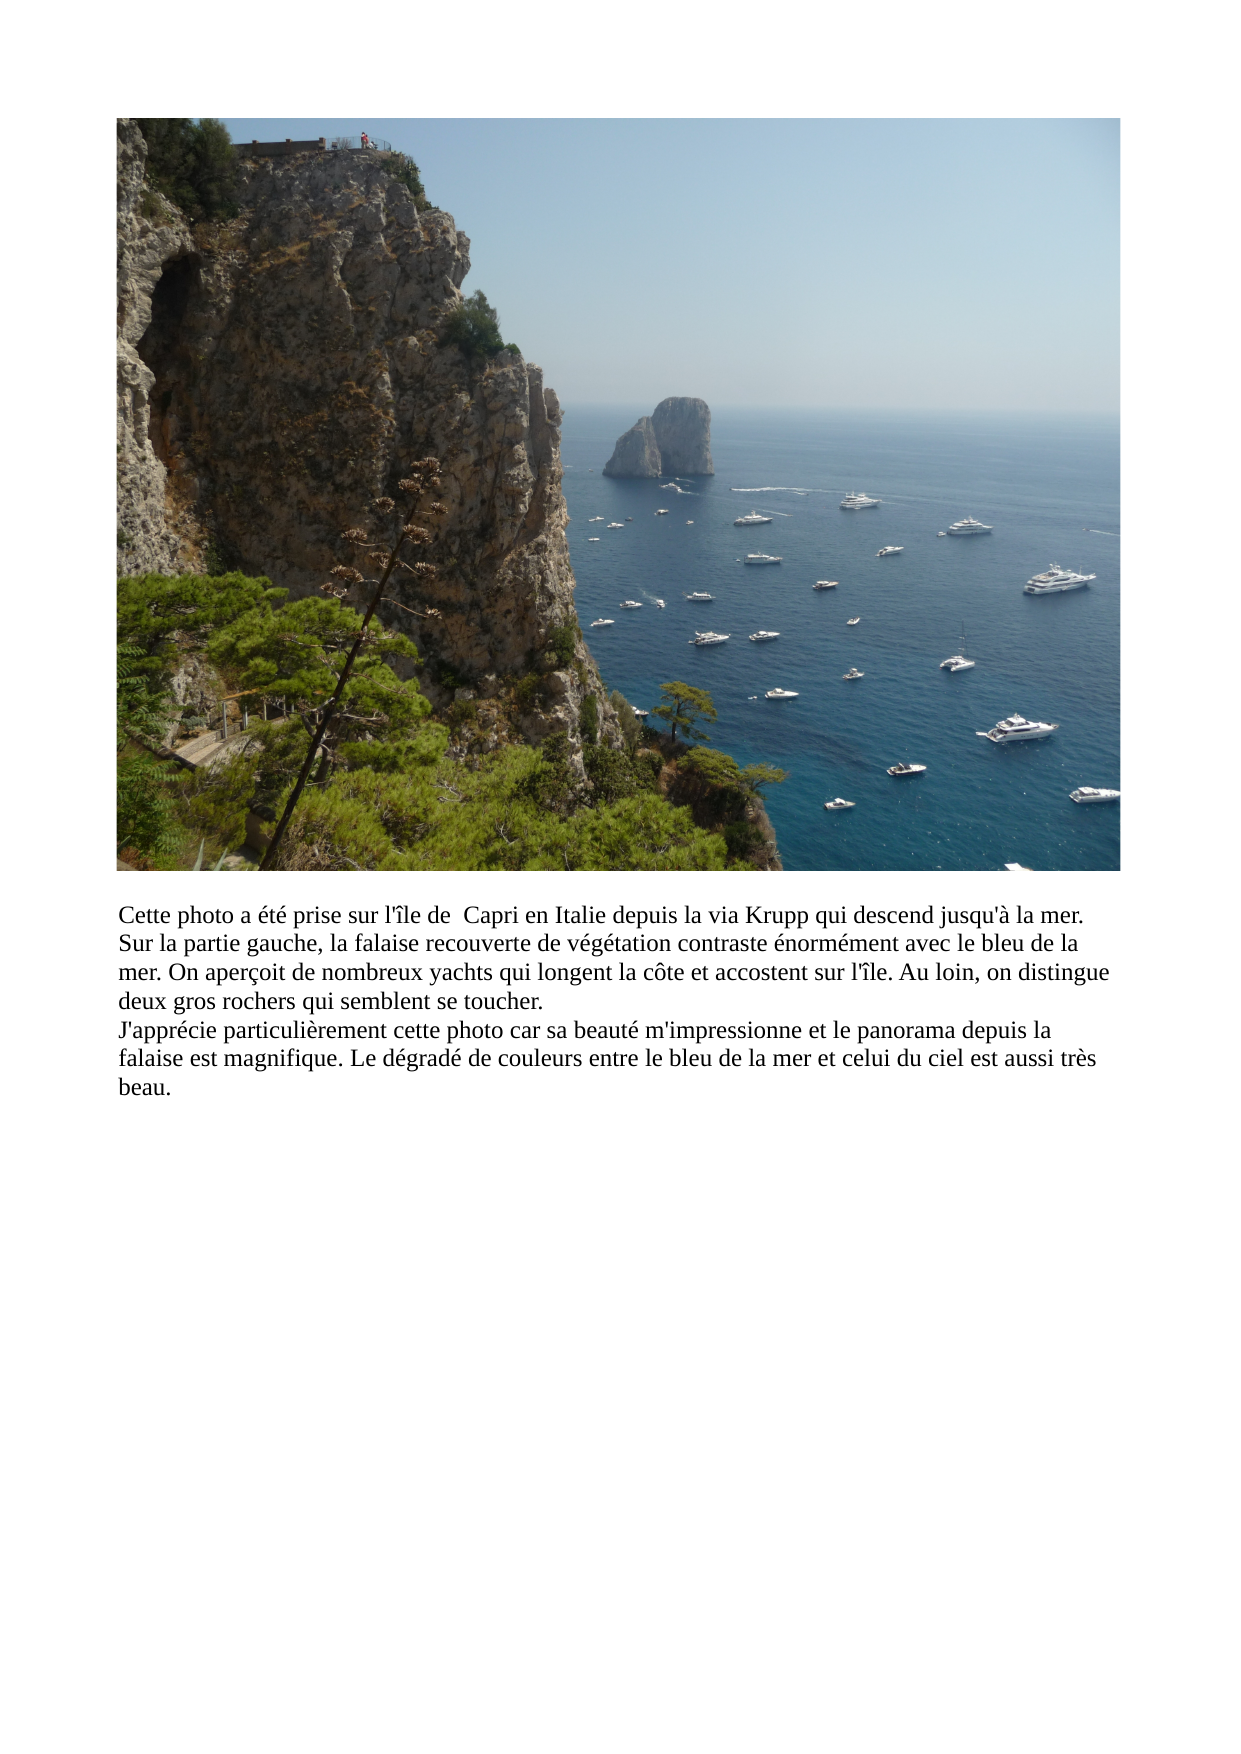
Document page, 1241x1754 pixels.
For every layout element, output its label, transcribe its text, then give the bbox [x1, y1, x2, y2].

text Cette photo a été prise sur l'île de Capri en Italie depuis la via Krupp qui descend jusqu'à la mer. Sur la partie gauche, la falaise recouverte de végétation contraste énormément avec le bleu de la mer. On aperçoit de nombreux yachts qui longent la côte et accostent sur l'île. Au loin, on distingue deux gros rochers qui semblent se toucher. [118, 900, 1122, 1015]
picture [116, 118, 1121, 871]
text J'apprécie particulièrement cette photo car sa beauté m'impressionne et le panorama depuis la falaise est magnifique. Le dégradé de couleurs entre le bleu de la mer et celui du ciel est aussi très beau. [118, 1015, 1122, 1101]
